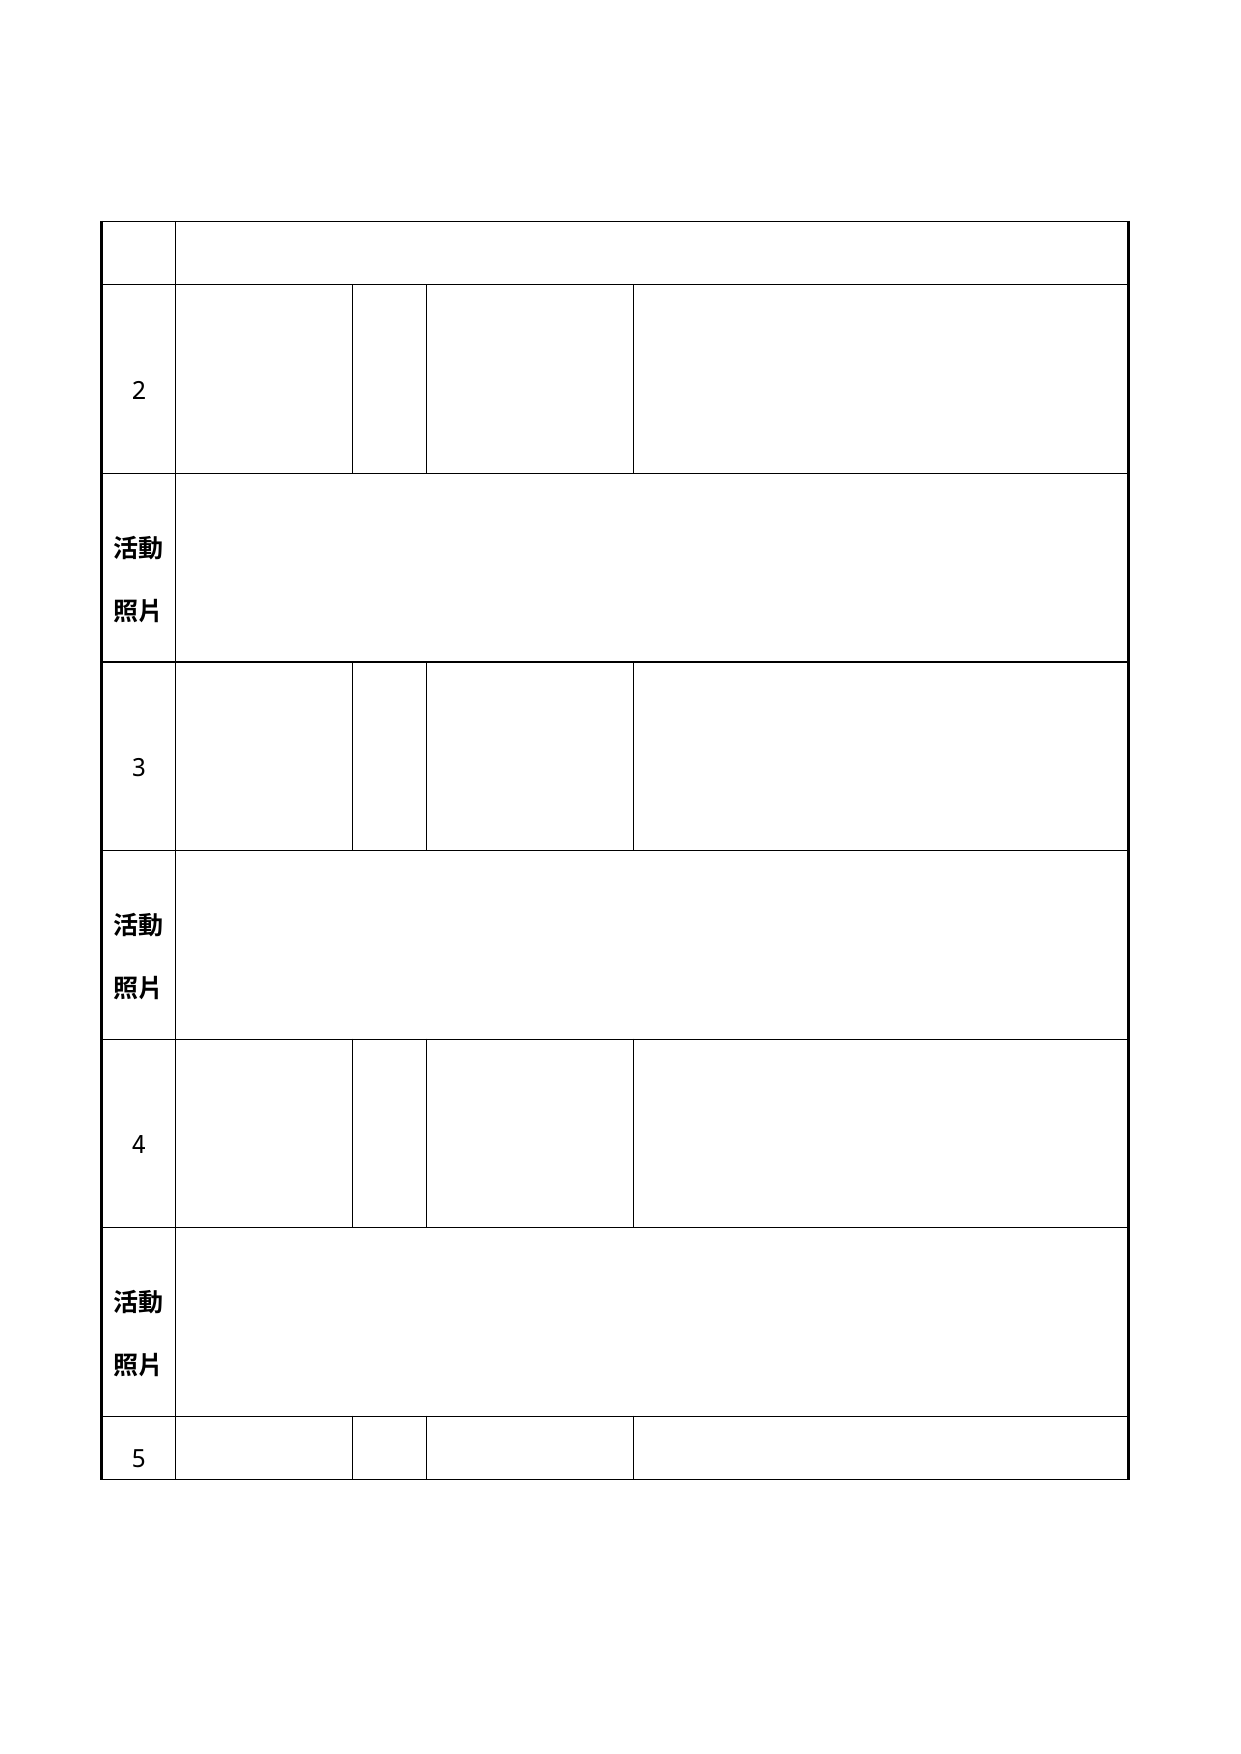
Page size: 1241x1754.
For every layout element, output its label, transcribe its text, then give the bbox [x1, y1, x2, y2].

table_cell [176, 1417, 352, 1479]
table_cell [176, 663, 352, 850]
table_cell [103, 222, 175, 284]
table_cell [634, 285, 1127, 473]
table_cell [634, 663, 1127, 850]
table_cell [353, 1417, 426, 1479]
table_cell 活動照片 [103, 1228, 175, 1416]
table_cell 4 [103, 1040, 175, 1227]
table_cell [176, 851, 1127, 1038]
table_cell [176, 222, 1127, 284]
table_cell 活動照片 [103, 474, 175, 661]
table_cell 2 [103, 285, 175, 473]
table_cell 5 [103, 1417, 175, 1479]
table_cell [176, 285, 352, 473]
table_cell [634, 1040, 1127, 1227]
table_cell 活動照片 [103, 851, 175, 1038]
table_cell [353, 663, 426, 850]
table_cell [634, 1417, 1127, 1479]
table_cell 3 [103, 663, 175, 850]
table_cell [427, 1040, 633, 1227]
table_cell [176, 1228, 1127, 1416]
table_cell [353, 1040, 426, 1227]
table_cell [353, 285, 426, 473]
table_cell [427, 663, 633, 850]
table_cell [176, 474, 1127, 661]
table_cell [176, 1040, 352, 1227]
table_cell [427, 285, 633, 473]
table_cell [427, 1417, 633, 1479]
